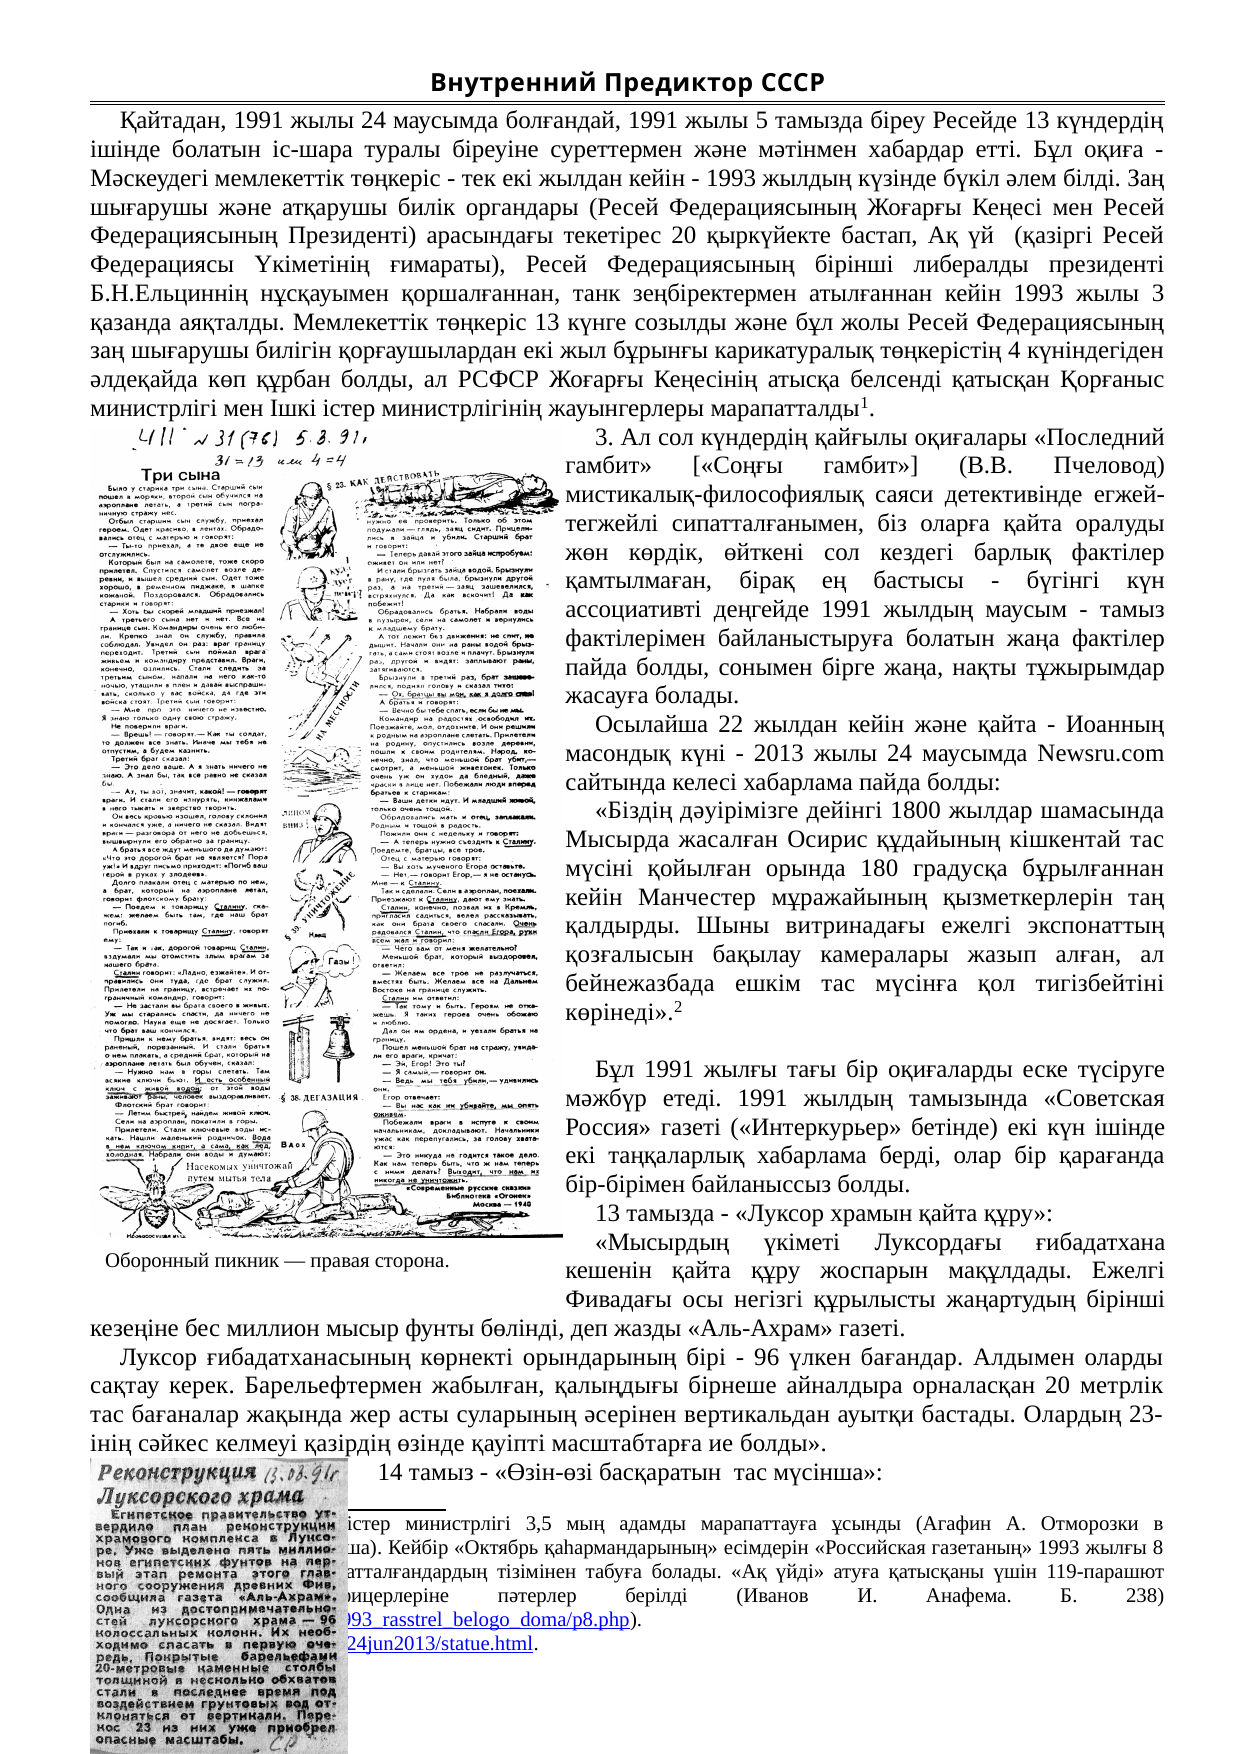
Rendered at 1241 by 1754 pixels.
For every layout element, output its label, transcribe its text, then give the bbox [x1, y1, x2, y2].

text Осылайша 22 жылдан кейін және қайта - Иоанның масондық күні - 2013 жылы 24 маусымда Newsru.com сайтында келесі хабарлама пайда болды: [563, 709, 1165, 795]
text «Мысырдың үкіметі Луксордағы ғибадатхана кешенін қайта құру жоспарын мақұлдады. Ежелгі Фивадағы осы негізгі құрылысты жаңартудың бірінші кезеңіне бес миллион мысыр фунты бөлінді, деп жазды «Аль-Ахрам» газеті. [90, 1227, 1165, 1342]
text Луксор ғибадатханасының көрнекті орындарының бірі - 96 үлкен бағандар. Алдымен оларды сақтау керек. Барельефтермен жабылған, қалыңдығы бірнеше айналдыра орналасқан 20 метрлік тас бағаналар жақында жер асты суларының әсерінен вертикальдан ауытқи бастады. Олардың 23-інің сәйкес келмеуі қазірдің өзінде қауіпті масштабтарға ие болды». [90, 1342, 1165, 1457]
text 13 тамызда - «Луксор храмын қайта құру»: [563, 1198, 1165, 1227]
text 14 тамыз - «Өзін-өзі басқаратын тас мүсінша»: [90, 1457, 1165, 1485]
text Қайтадан, 1991 жылы 24 маусымда болғандай, 1991 жылы 5 тамызда біреу Ресейде 13 күндердің ішінде болатын іс-шара туралы біреуіне суреттермен және мәтінмен хабардар етті. Бұл оқиға - Мәскеудегі мемлекеттік төңкеріс - тек екі жылдан кейін - 1993 жылдың күзінде бүкіл әлем білді. Заң шығарушы және атқарушы билік органдары (Ресей Федерациясының Жоғарғы Кеңесі мен Ресей Федерациясының Президенті) арасындағы текетірес 20 қыркүйекте бастап, Ақ үй (қазіргі Ресей Федерациясы Үкіметінің ғимараты), Ресей Федерациясының бірінші либералды президенті Б.Н.Ельциннің нұсқауымен қоршалғаннан, танк зеңбіректермен атылғаннан кейін 1993 жылы 3 қазанда аяқталды. Мемлекеттік төңкеріс 13 күнге созылды және бұл жолы Ресей Федерациясының заң шығарушы билігін қорғаушылардан екі жыл бұрынғы карикатуралық төңкерістің 4 күніндегіден әлдеқайда көп құрбан болды, ал РСФСР Жоғарғы Кеңесінің атысқа белсенді қатысқан Қорғаныс министрлігі мен Ішкі істер министрлігінің жауынгерлеры марапатталды. [90, 105, 1165, 422]
text Бұл үшін тек Ішкі істер министрлігі 3,5 мың адамды марапаттауға ұсынды (Агафин А. Отморозки в погонах//Дуэль. 1999, 2 қараша). Кейбір «Октябрь қаһармандарының» есімдерін «Российская газетаның» 1993 жылғы 8 қазандағы беттерінде марапатталғандардың тізімінен табуға болады. «Ақ үйді» атуға қатысқаны үшін 119-парашют полкінің барлық офицерлеріне пәтерлер берілді (Иванов И. Анафема. Б. 238) (http://www.uhlib.ru/istorija/1993_rasstrel_belogo_doma/p8.php). [348, 1511, 1165, 1631]
text 3. Ал сол күндердің қайғылы оқиғалары «Последний гамбит» [«Соңғы гамбит»] (В.В. Пчеловод) мистикалық-философиялық саяси детективінде егжей-тегжейлі сипатталғанымен, біз оларға қайта оралуды жөн көрдік, өйткені сол кездегі барлық фактілер қамтылмаған, бірақ ең бастысы - бүгінгі күн ассоциативті деңгейде 1991 жылдың маусым - тамыз фактілерімен байланыстыруға болатын жаңа фактілер пайда болды, сонымен бірге жаңа, нақты тұжырымдар жасауға болады. [90, 422, 1165, 709]
text http://newsru.com/world/24jun2013/statue.html. [348, 1631, 1165, 1655]
text Бұл 1991 жылғы тағы бір оқиғаларды еске түсіруге мәжбүр етеді. 1991 жылдың тамызында «Советская Россия» газеті («Интеркурьер» бетінде) екі күн ішінде екі таңқаларлық хабарлама берді, олар бір қарағанда бір-бірімен байланыссыз болды. [563, 1054, 1165, 1198]
text «Біздің дәуірімізге дейінгі 1800 жылдар шамасында Мысырда жасалған Осирис құдайының кішкентай тас мүсіні қойылған орында 180 градусқа бұрылғаннан кейін Манчестер мұражайының қызметкерлерін таң қалдырды. Шыны витринадағы ежелгі экспонаттың қозғалысын бақылау камералары жазып алған, ал бейнежазбада ешкім тас мүсінға қол тигізбейтіні көрінеді». [563, 795, 1165, 1025]
